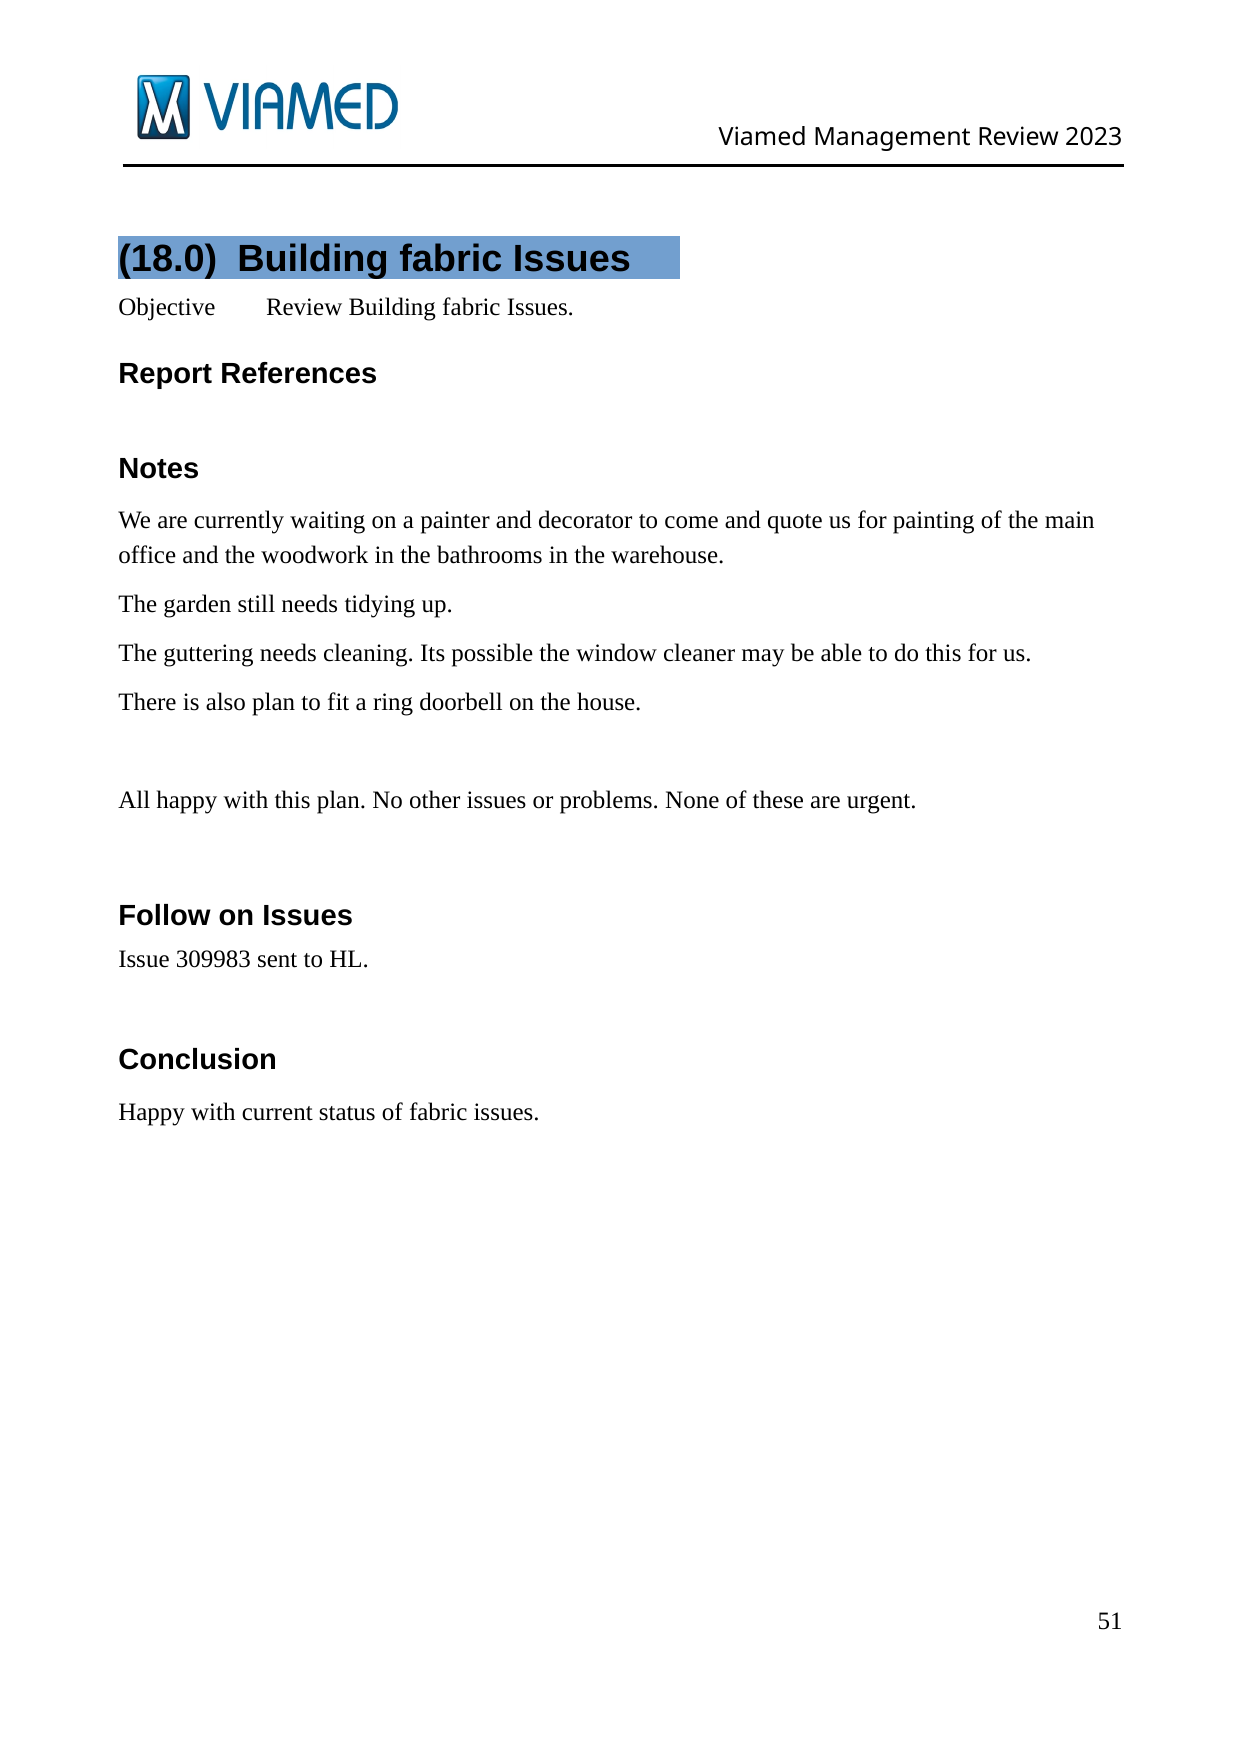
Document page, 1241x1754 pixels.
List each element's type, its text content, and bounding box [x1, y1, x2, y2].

text The guttering needs cleaning. Its possible the window cleaner may be able to do this for us. [118, 638, 1122, 667]
text There is also plan to fit a ring doorbell on the house. [118, 687, 1122, 716]
text We are currently waiting on a painter and decorator to come and quote us for painting of the main office and the woodwork in the bathrooms in the warehouse. [118, 506, 1122, 569]
text Objective Review Building fabric Issues. [118, 292, 1122, 321]
text Notes [118, 451, 1122, 484]
subtitle Report References [118, 356, 1122, 389]
text All happy with this plan. No other issues or problems. None of these are urgent. [118, 785, 1122, 814]
text The garden still needs tidying up. [118, 589, 1122, 618]
picture [133, 65, 401, 149]
subtitle (18.0) Building fabric Issues [680, 236, 1122, 279]
text Issue 309983 sent to HL. [118, 944, 1122, 973]
text Happy with current status of fabric issues. [118, 1097, 1122, 1126]
text Conclusion [118, 1042, 1122, 1076]
subtitle Follow on Issues [118, 898, 1122, 932]
